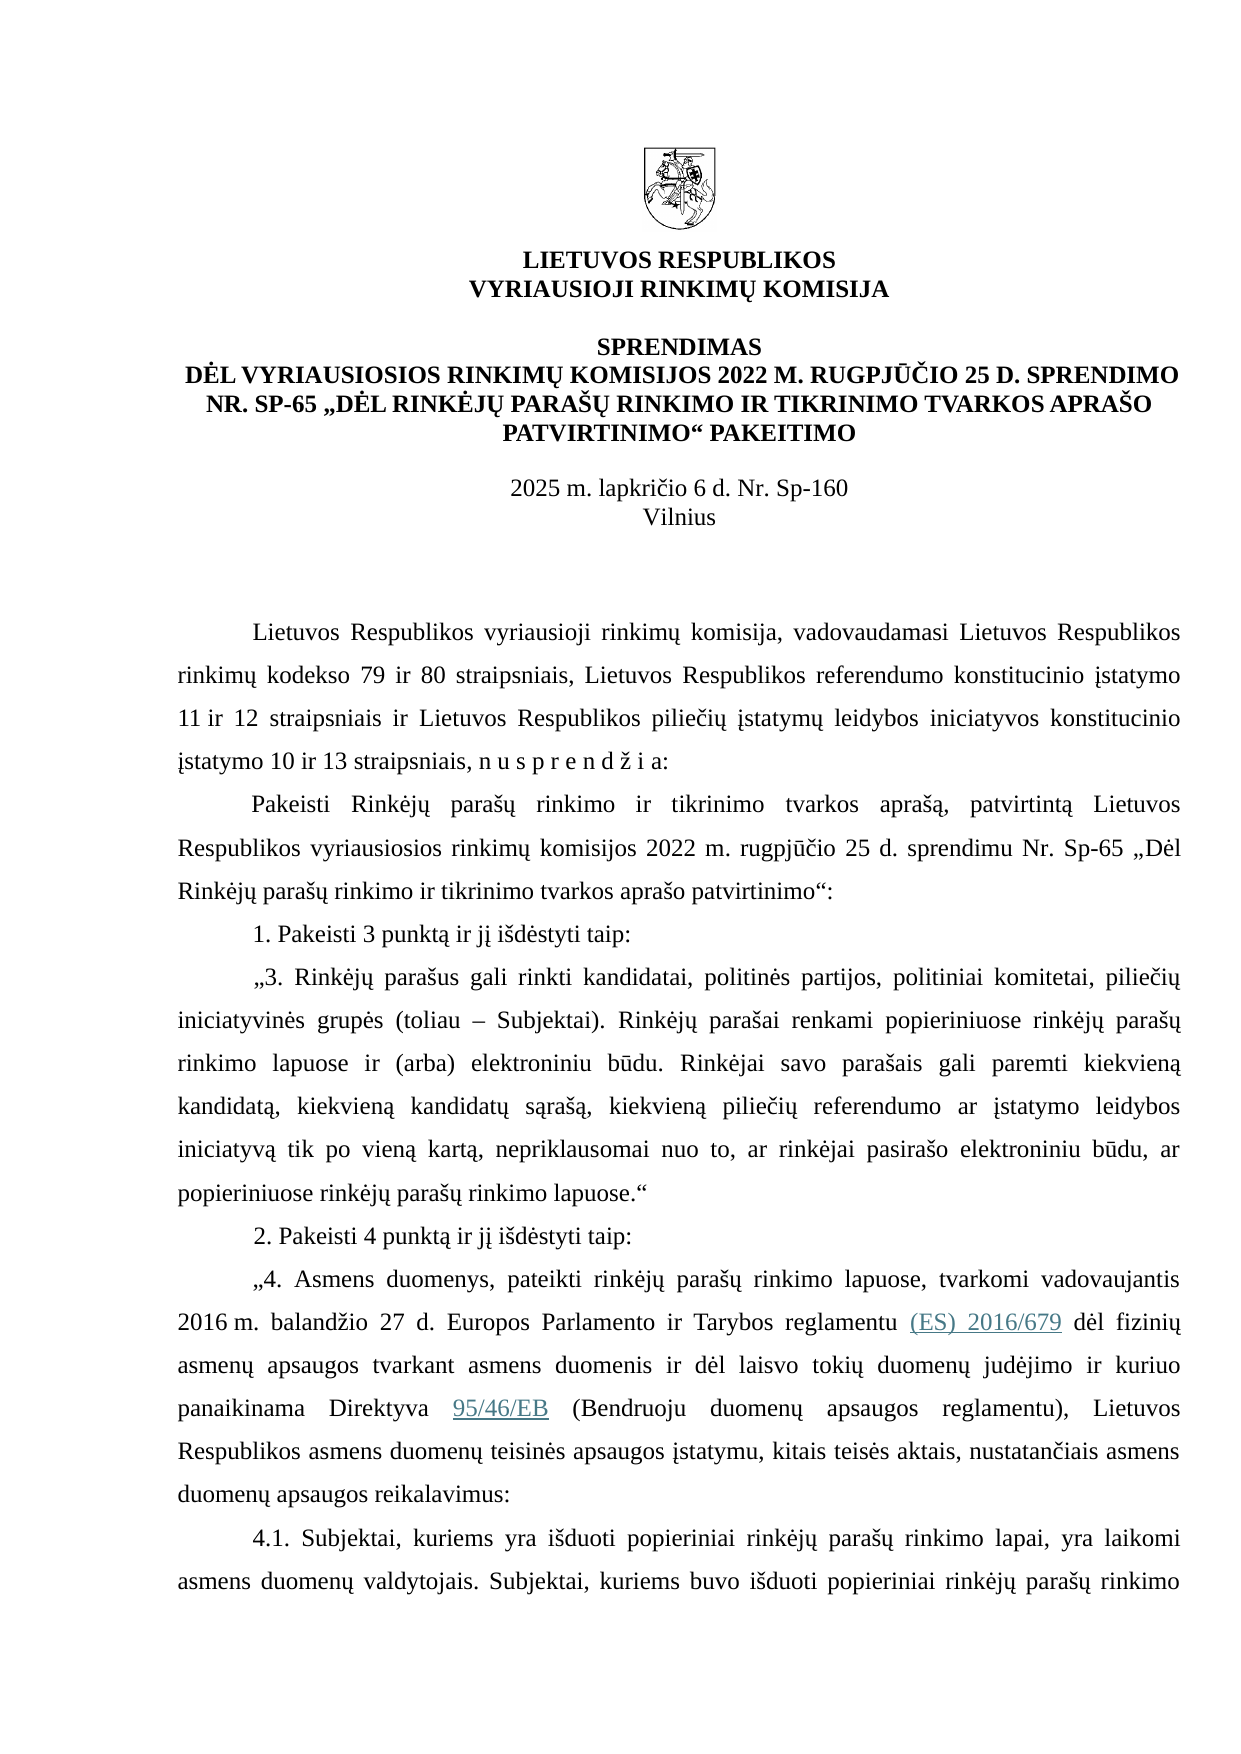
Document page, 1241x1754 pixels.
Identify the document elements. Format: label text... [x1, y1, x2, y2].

text Pakeisti Rinkėjų parašų rinkimo ir tikrinimo tvarkos aprašą, patvirtintą Lietuvos Respublikos vyriausiosios rinkimų komisijos 2022 m. rugpjūčio 25 d. sprendimu Nr. Sp-65 „Dėl Rinkėjų parašų rinkimo ir tikrinimo tvarkos aprašo patvirtinimo“: [177, 789, 1181, 904]
text „3. Rinkėjų parašus gali rinkti kandidatai, politinės partijos, politiniai komitetai, piliečių iniciatyvinės grupės (toliau – Subjektai). Rinkėjų parašai renkami popieriniuose rinkėjų parašų rinkimo lapuose ir (arba) elektroniniu būdu. Rinkėjai savo parašais gali paremti kiekvieną kandidatą, kiekvieną kandidatų sąrašą, kiekvieną piliečių referendumo ar įstatymo leidybos iniciatyvą tik po vieną kartą, nepriklausomai nuo to, ar rinkėjai pasirašo elektroniniu būdu, ar popieriniuose rinkėjų parašų rinkimo lapuose.“ [177, 962, 1181, 1206]
text 4.1. Subjektai, kuriems yra išduoti popieriniai rinkėjų parašų rinkimo lapai, yra laikomi asmens duomenų valdytojais. Subjektai, kuriems buvo išduoti popieriniai rinkėjų parašų rinkimo [177, 1523, 1181, 1594]
text Lietuvos Respublikos vyriausioji rinkimų komisija, vadovaudamasi Lietuvos Respublikos rinkimų kodekso 79 ir 80 straipsniais, Lietuvos Respublikos referendumo konstitucinio įstatymo 11 ir 12 straipsniais ir Lietuvos Respublikos piliečių įstatymų leidybos iniciatyvos konstitucinio įstatymo 10 ir 13 straipsniais, nusprendžia: [177, 617, 1181, 775]
subtitle LIETUVOS RESPUBLIKOS [177, 246, 1181, 274]
text DĖL VYRIAUSIOSIOS RINKIMŲ KOMISIJOS 2022 M. RUGPJŪČIO 25 D. SPRENDIMO NR. SP-65 „DĖL RINKĖJŲ PARAŠŲ RINKIMO IR TIKRINIMO TVARKOS APRAŠO PATVIRTINIMO“ PAKEITIMO [177, 361, 1181, 447]
text Vilnius [177, 502, 1181, 531]
text „4. Asmens duomenys, pateikti rinkėjų parašų rinkimo lapuose, tvarkomi vadovaujantis 2016 m. balandžio 27 d. Europos Parlamento ir Tarybos reglamentu (ES) 2016/679 dėl fizinių asmenų apsaugos tvarkant asmens duomenis ir dėl laisvo tokių duomenų judėjimo ir kuriuo panaikinama Direktyva 95/46/EB (Bendruoju duomenų apsaugos reglamentu), Lietuvos Respublikos asmens duomenų teisinės apsaugos įstatymu, kitais teisės aktais, nustatančiais asmens duomenų apsaugos reikalavimus: [177, 1264, 1181, 1508]
text 1. Pakeisti 3 punktą ir jį išdėstyti taip: [177, 919, 1181, 948]
text 2. Pakeisti 4 punktą ir jį išdėstyti taip: [177, 1221, 1181, 1249]
text SPRENDIMAS [177, 332, 1181, 361]
text 2025 m. lapkričio 6 d. Nr. Sp-160 [177, 473, 1181, 502]
text VYRIAUSIOJI RINKIMŲ KOMISIJA [177, 274, 1181, 303]
